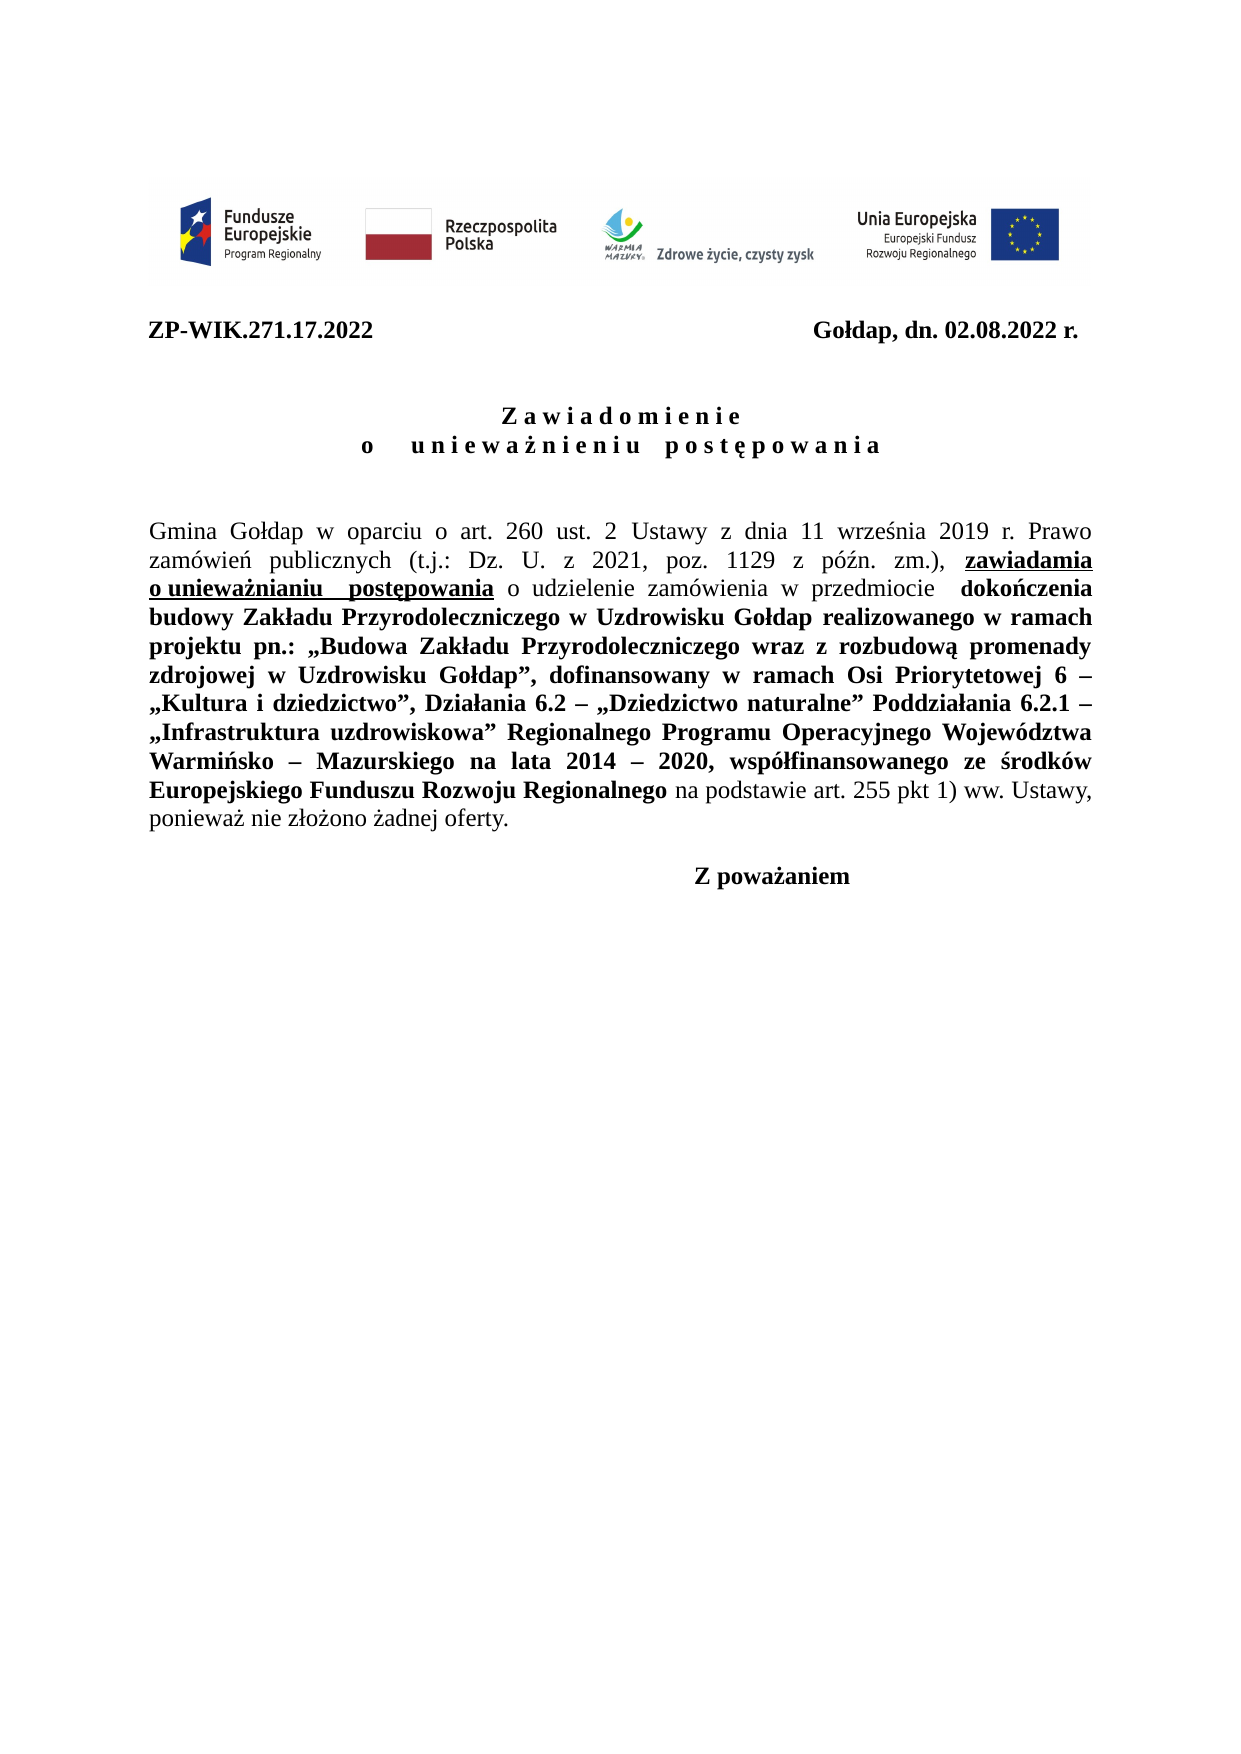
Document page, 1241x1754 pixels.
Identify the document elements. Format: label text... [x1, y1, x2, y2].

text o u n i e w a ż n i e n i u p o s t ę p o w a n i a [148, 430, 1093, 458]
text Z poważaniem [148, 861, 1093, 890]
text Z a w i a d o m i e n i e [148, 401, 1093, 430]
list Gmina Gołdap w oparciu o art. 260 ust. 2 Ustawy z dnia 11 września 2019 r. Prawo zamówień publicznych (t.j.: Dz. U. z 2021, poz. 1129 z późn. zm.), zawiadamia o unieważnianiu postępowania o udzielenie zamówienia w przedmiocie dokończenia budowy Zakładu Przyrodoleczniczego w Uzdrowisku Gołdap realizowanego w ramach projektu pn.: „Budowa Zakładu Przyrodoleczniczego wraz z rozbudową promenady zdrojowej w Uzdrowisku Gołdap”, dofinansowany w ramach Osi Priorytetowej 6 – „Kultura i dziedzictwo”, Działania 6.2 – „Dziedzictwo naturalne” Poddziałania 6.2.1 – „Infrastruktura uzdrowiskowa” Regionalnego Programu Operacyjnego Województwa Warmińsko – Mazurskiego na lata 2014 – 2020, współfinansowanego ze środków Europejskiego Funduszu Rozwoju Regionalnego na podstawie art. 255 pkt 1) ww. Ustawy, ponieważ nie złożono żadnej oferty. [149, 516, 1093, 832]
text ZP-WIK.271.17.2022 Gołdap, dn. 02.08.2022 r. [148, 315, 1093, 343]
